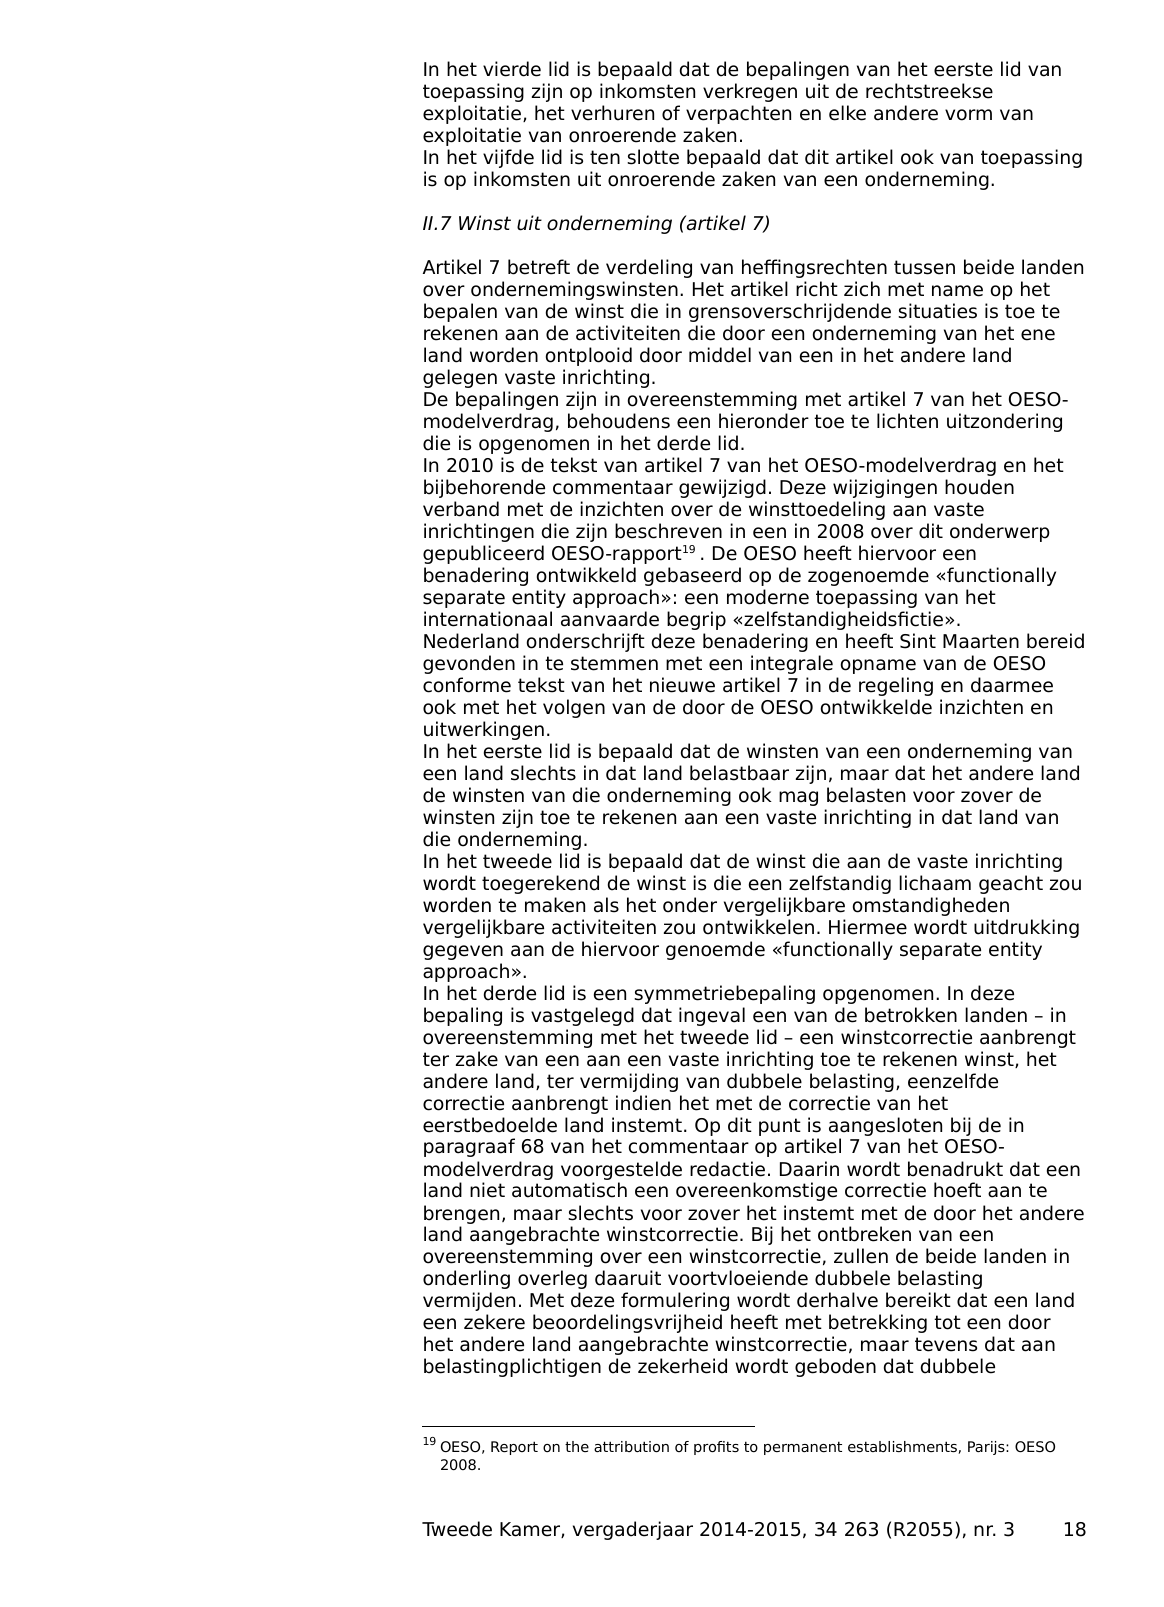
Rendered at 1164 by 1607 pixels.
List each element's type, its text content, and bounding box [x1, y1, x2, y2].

text In het eerste lid is bepaald dat de winsten van een onderneming van een land slechts in dat land belastbaar zijn, maar dat het andere land de winsten van die onderneming ook mag belasten voor zover de winsten zijn toe te rekenen aan een vaste inrichting in dat land van die onderneming. [422, 741, 1087, 851]
text Nederland onderschrijft deze benadering en heeft Sint Maarten bereid gevonden in te stemmen met een integrale opname van de OESO conforme tekst van het nieuwe artikel 7 in de regeling en daarmee ook met het volgen van de door de OESO ontwikkelde inzichten en uitwerkingen. [422, 631, 1087, 741]
text OESO, Report on the attribution of profits to permanent establishments, Parijs: OESO 2008. [422, 1435, 1087, 1474]
text In het vierde lid is bepaald dat de bepalingen van het eerste lid van toepassing zijn op inkomsten verkregen uit de rechtstreekse exploitatie, het verhuren of verpachten en elke andere vorm van exploitatie van onroerende zaken. [422, 59, 1087, 147]
text In het vijfde lid is ten slotte bepaald dat dit artikel ook van toepassing is op inkomsten uit onroerende zaken van een onderneming. [422, 147, 1087, 191]
text De bepalingen zijn in overeenstemming met artikel 7 van het OESO-modelverdrag, behoudens een hieronder toe te lichten uitzondering die is opgenomen in het derde lid. [422, 389, 1087, 455]
text In 2010 is de tekst van artikel 7 van het OESO-modelverdrag en het bijbehorende commentaar gewijzigd. Deze wijzigingen houden verband met de inzichten over de winsttoedeling aan vaste inrichtingen die zijn beschreven in een in 2008 over dit onderwerp gepubliceerd OESO-rapport. De OESO heeft hiervoor een benadering ontwikkeld gebaseerd op de zogenoemde «functionally separate entity approach»: een moderne toepassing van het internationaal aanvaarde begrip «zelfstandigheidsfictie». [422, 455, 1087, 631]
text In het derde lid is een symmetriebepaling opgenomen. In deze bepaling is vastgelegd dat ingeval een van de betrokken landen – in overeenstemming met het tweede lid – een winstcorrectie aanbrengt ter zake van een aan een vaste inrichting toe te rekenen winst, het andere land, ter vermijding van dubbele belasting, eenzelfde correctie aanbrengt indien het met de correctie van het eerstbedoelde land instemt. Op dit punt is aangesloten bij de in paragraaf 68 van het commentaar op artikel 7 van het OESO-modelverdrag voorgestelde redactie. Daarin wordt benadrukt dat een land niet automatisch een overeenkomstige correctie hoeft aan te brengen, maar slechts voor zover het instemt met de door het andere land aangebrachte winstcorrectie. Bij het ontbreken van een overeenstemming over een winstcorrectie, zullen de beide landen in onderling overleg daaruit voortvloeiende dubbele belasting vermijden. Met deze formulering wordt derhalve bereikt dat een land een zekere beoordelingsvrijheid heeft met betrekking tot een door het andere land aangebrachte winstcorrectie, maar tevens dat aan belastingplichtigen de zekerheid wordt geboden dat dubbele [422, 983, 1087, 1378]
text In het tweede lid is bepaald dat de winst die aan de vaste inrichting wordt toegerekend de winst is die een zelfstandig lichaam geacht zou worden te maken als het onder vergelijkbare omstandigheden vergelijkbare activiteiten zou ontwikkelen. Hiermee wordt uitdrukking gegeven aan de hiervoor genoemde «functionally separate entity approach». [422, 851, 1087, 983]
subtitle II.7 Winst uit onderneming (artikel 7) [422, 213, 1087, 235]
text Artikel 7 betreft de verdeling van heffingsrechten tussen beide landen over ondernemingswinsten. Het artikel richt zich met name op het bepalen van de winst die in grensoverschrijdende situaties is toe te rekenen aan de activiteiten die door een onderneming van het ene land worden ontplooid door middel van een in het andere land gelegen vaste inrichting. [422, 257, 1087, 389]
